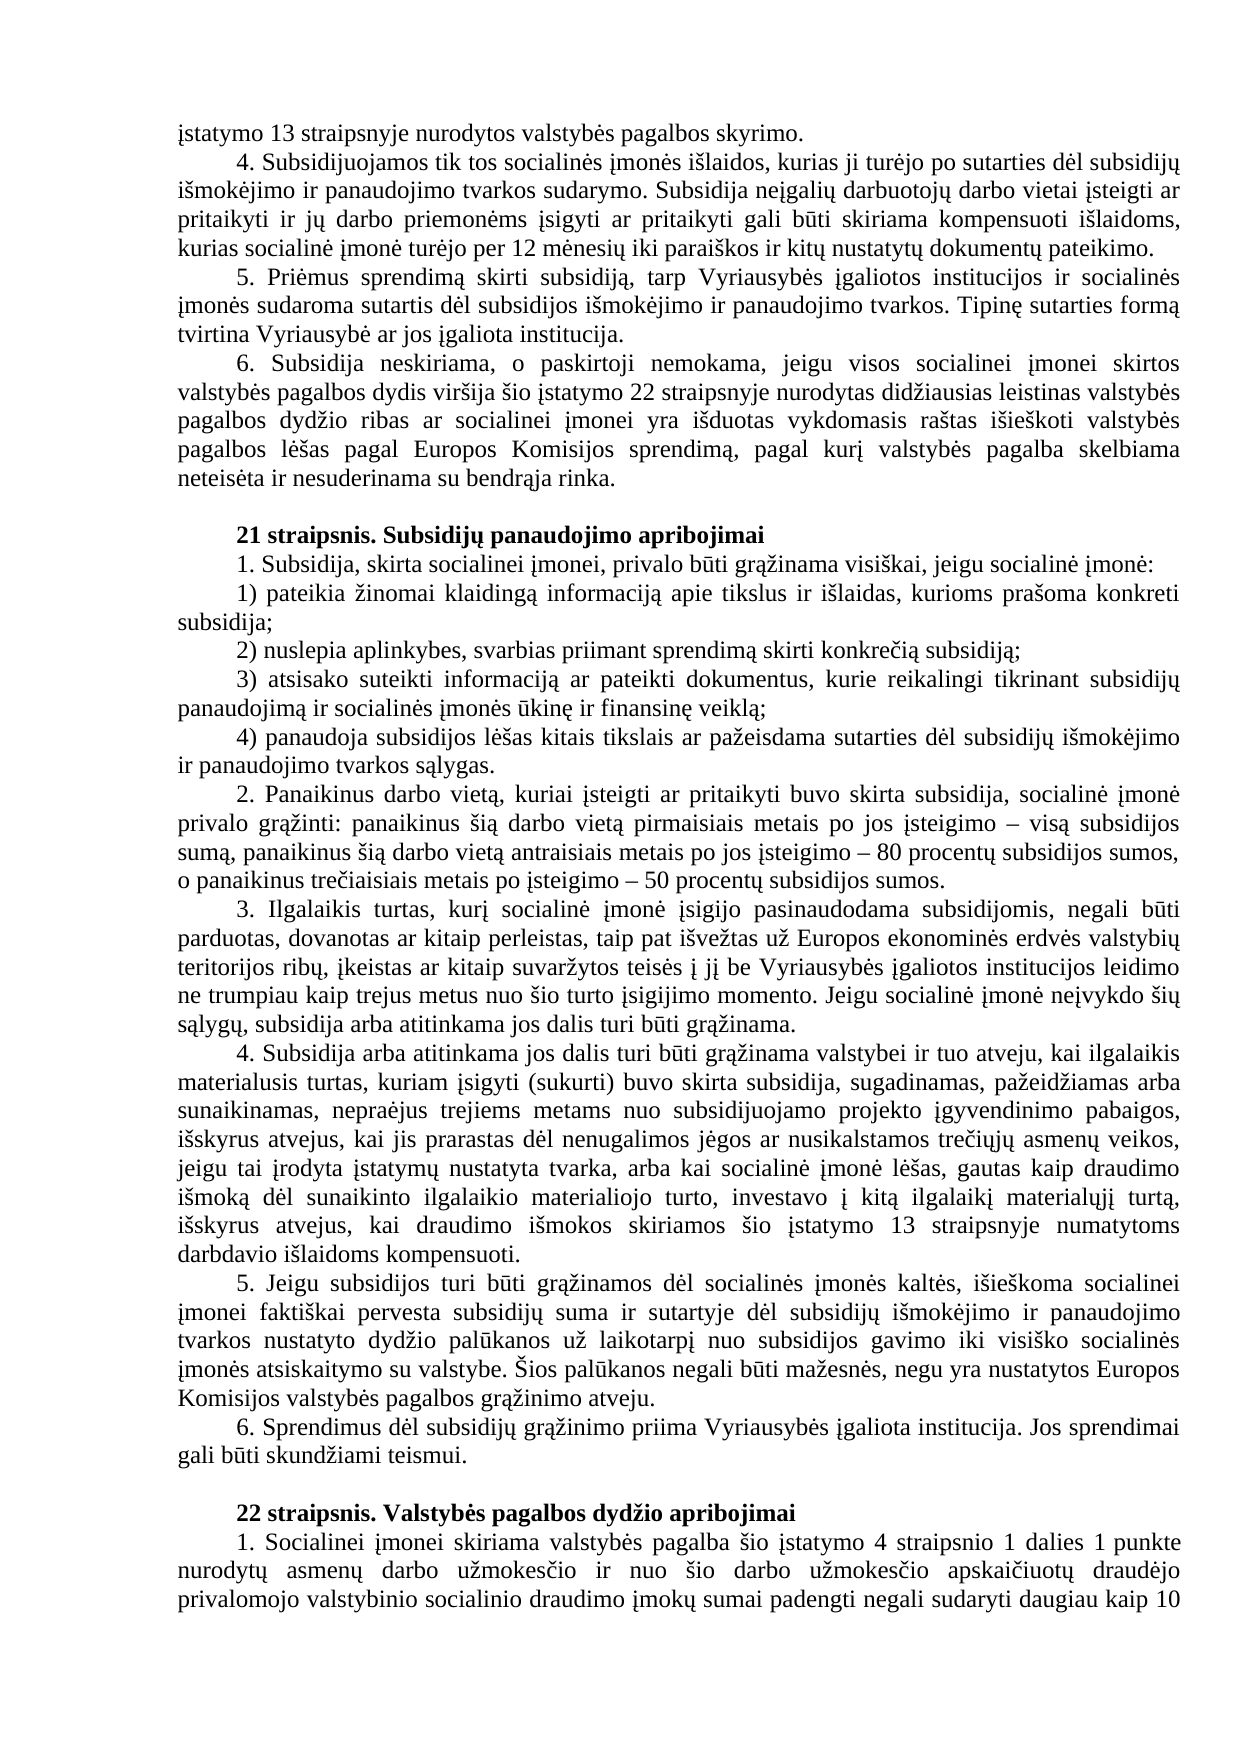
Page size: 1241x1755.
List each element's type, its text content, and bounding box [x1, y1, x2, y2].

text 3) atsisako suteikti informaciją ar pateikti dokumentus, kurie reikalingi tikrinant subsidijų panaudojimą ir socialinės įmonės ūkinę ir finansinę veiklą; [177, 664, 1181, 722]
text įstatymo 13 straipsnyje nurodytos valstybės pagalbos skyrimo. [177, 118, 1181, 147]
text 4. Subsidija arba atitinkama jos dalis turi būti grąžinama valstybei ir tuo atveju, kai ilgalaikis materialusis turtas, kuriam įsigyti (sukurti) buvo skirta subsidija, sugadinamas, pažeidžiamas arba sunaikinamas, nepraėjus trejiems metams nuo subsidijuojamo projekto įgyvendinimo pabaigos, išskyrus atvejus, kai jis prarastas dėl nenugalimos jėgos ar nusikalstamos trečiųjų asmenų veikos, jeigu tai įrodyta įstatymų nustatyta tvarka, arba kai socialinė įmonė lėšas, gautas kaip draudimo išmoką dėl sunaikinto ilgalaikio materialiojo turto, investavo į kitą ilgalaikį materialųjį turtą, išskyrus atvejus, kai draudimo išmokos skiriamos šio įstatymo 13 straipsnyje numatytoms darbdavio išlaidoms kompensuoti. [177, 1038, 1181, 1268]
text 6. Subsidija neskiriama, o paskirtoji nemokama, jeigu visos socialinei įmonei skirtos valstybės pagalbos dydis viršija šio įstatymo 22 straipsnyje nurodytas didžiausias leistinas valstybės pagalbos dydžio ribas ar socialinei įmonei yra išduotas vykdomasis raštas išieškoti valstybės pagalbos lėšas pagal Europos Komisijos sprendimą, pagal kurį valstybės pagalba skelbiama neteisėta ir nesuderinama su bendrąja rinka. [177, 348, 1181, 492]
text 3. Ilgalaikis turtas, kurį socialinė įmonė įsigijo pasinaudodama subsidijomis, negali būti parduotas, dovanotas ar kitaip perleistas, taip pat išvežtas už Europos ekonominės erdvės valstybių teritorijos ribų, įkeistas ar kitaip suvaržytos teisės į jį be Vyriausybės įgaliotos institucijos leidimo ne trumpiau kaip trejus metus nuo šio turto įsigijimo momento. Jeigu socialinė įmonė neįvykdo šių sąlygų, subsidija arba atitinkama jos dalis turi būti grąžinama. [177, 894, 1181, 1038]
text 22 straipsnis. Valstybės pagalbos dydžio apribojimai [177, 1498, 1181, 1527]
text 5. Priėmus sprendimą skirti subsidiją, tarp Vyriausybės įgaliotos institucijos ir socialinės įmonės sudaroma sutartis dėl subsidijos išmokėjimo ir panaudojimo tvarkos. Tipinę sutarties formą tvirtina Vyriausybė ar jos įgaliota institucija. [177, 262, 1181, 348]
text 6. Sprendimus dėl subsidijų grąžinimo priima Vyriausybės įgaliota institucija. Jos sprendimai gali būti skundžiami teismui. [177, 1412, 1181, 1469]
text 21 straipsnis. Subsidijų panaudojimo apribojimai [177, 521, 1181, 549]
text 5. Jeigu subsidijos turi būti grąžinamos dėl socialinės įmonės kaltės, išieškoma socialinei įmonei faktiškai pervesta subsidijų suma ir sutartyje dėl subsidijų išmokėjimo ir panaudojimo tvarkos nustatyto dydžio palūkanos už laikotarpį nuo subsidijos gavimo iki visiško socialinės įmonės atsiskaitymo su valstybe. Šios palūkanos negali būti mažesnės, negu yra nustatytos Europos Komisijos valstybės pagalbos grąžinimo atveju. [177, 1268, 1181, 1412]
text 2) nuslepia aplinkybes, svarbias priimant sprendimą skirti konkrečią subsidiją; [177, 636, 1181, 664]
text 4. Subsidijuojamos tik tos socialinės įmonės išlaidos, kurias ji turėjo po sutarties dėl subsidijų išmokėjimo ir panaudojimo tvarkos sudarymo. Subsidija neįgalių darbuotojų darbo vietai įsteigti ar pritaikyti ir jų darbo priemonėms įsigyti ar pritaikyti gali būti skiriama kompensuoti išlaidoms, kurias socialinė įmonė turėjo per 12 mėnesių iki paraiškos ir kitų nustatytų dokumentų pateikimo. [177, 147, 1181, 262]
text 1. Socialinei įmonei skiriama valstybės pagalba šio įstatymo 4 straipsnio 1 dalies 1 punkte nurodytų asmenų darbo užmokesčio ir nuo šio darbo užmokesčio apskaičiuotų draudėjo privalomojo valstybinio socialinio draudimo įmokų sumai padengti negali sudaryti daugiau kaip 10 [177, 1527, 1181, 1613]
text 1. Subsidija, skirta socialinei įmonei, privalo būti grąžinama visiškai, jeigu socialinė įmonė: [177, 549, 1181, 578]
text 2. Panaikinus darbo vietą, kuriai įsteigti ar pritaikyti buvo skirta subsidija, socialinė įmonė privalo grąžinti: panaikinus šią darbo vietą pirmaisiais metais po jos įsteigimo – visą subsidijos sumą, panaikinus šią darbo vietą antraisiais metais po jos įsteigimo – 80 procentų subsidijos sumos, o panaikinus trečiaisiais metais po įsteigimo – 50 procentų subsidijos sumos. [177, 779, 1181, 894]
text 4) panaudoja subsidijos lėšas kitais tikslais ar pažeisdama sutarties dėl subsidijų išmokėjimo ir panaudojimo tvarkos sąlygas. [177, 722, 1181, 779]
text 1) pateikia žinomai klaidingą informaciją apie tikslus ir išlaidas, kurioms prašoma konkreti subsidija; [177, 578, 1181, 636]
